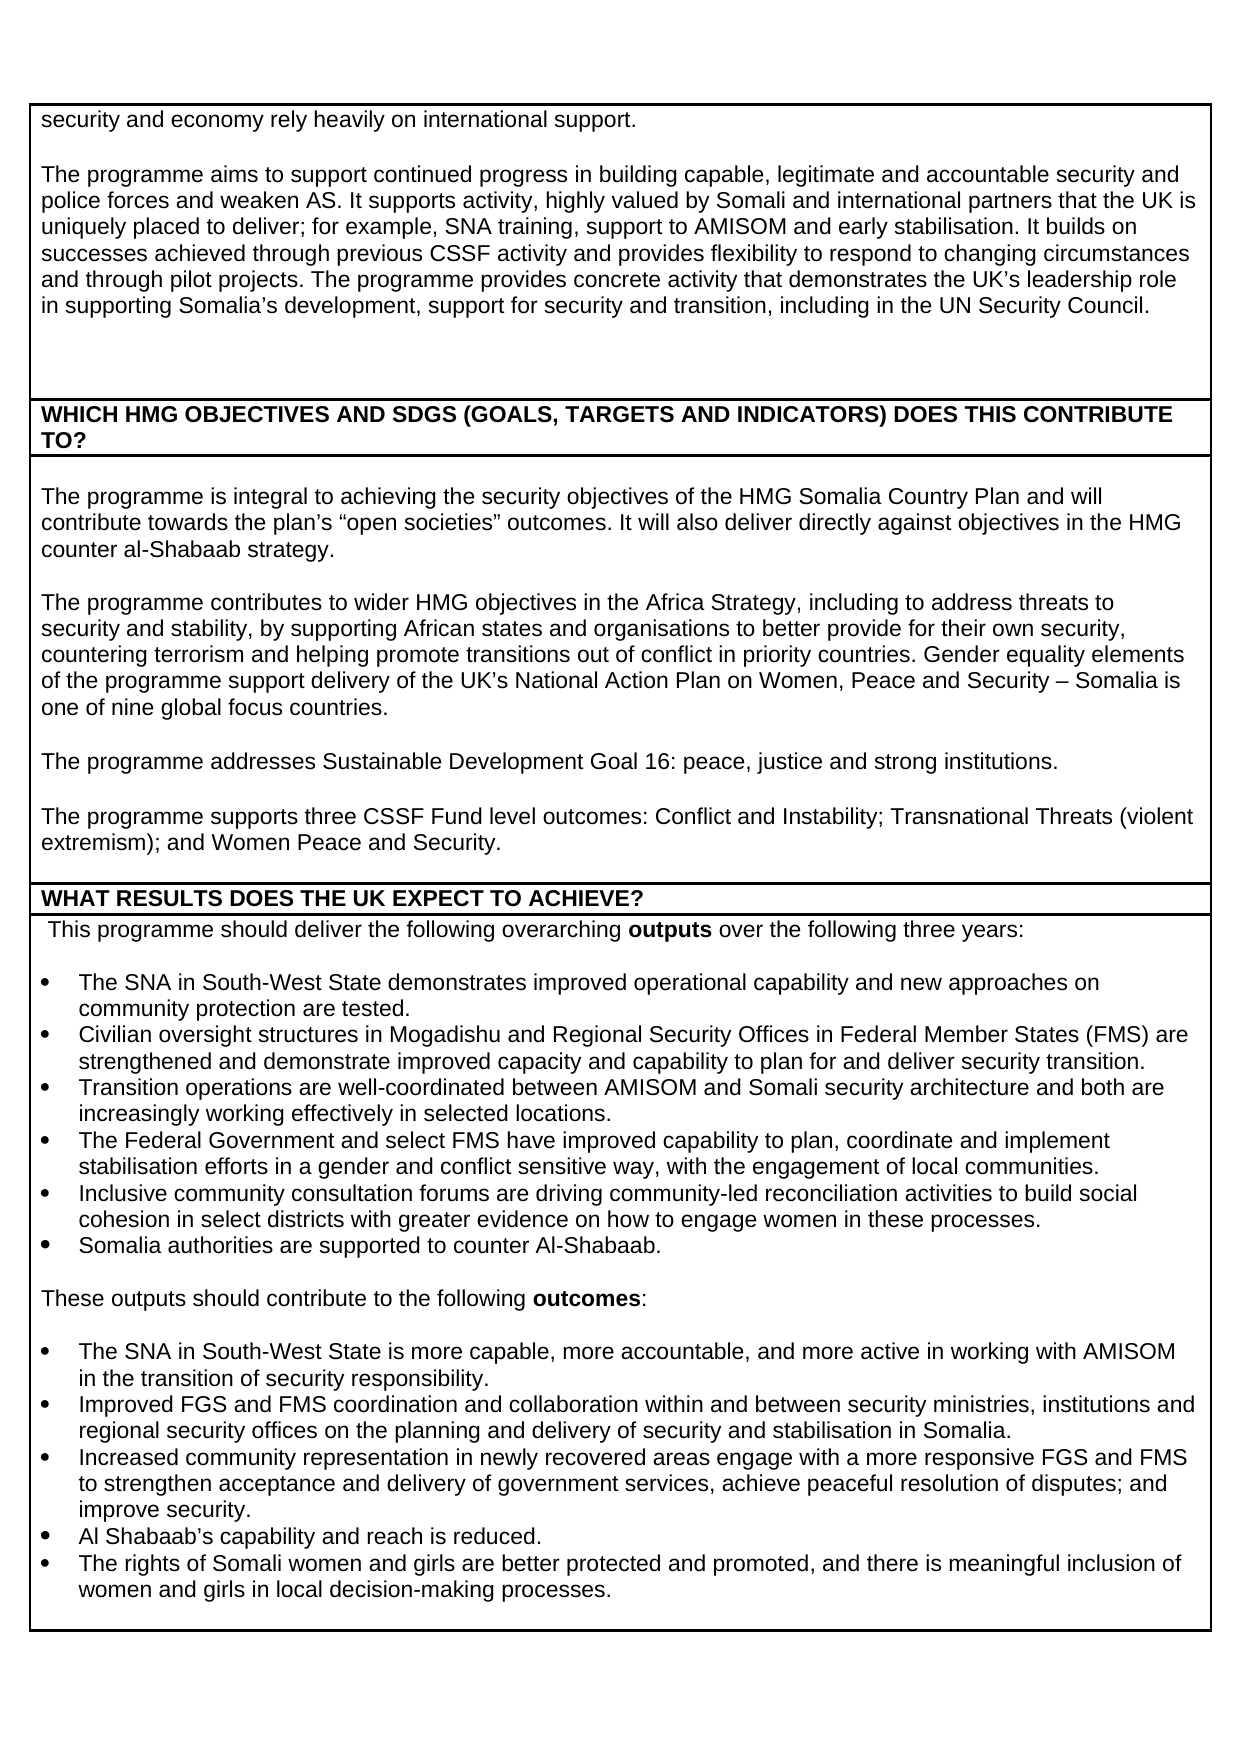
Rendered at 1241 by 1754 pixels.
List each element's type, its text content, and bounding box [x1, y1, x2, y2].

table_cell This programme should deliver the following overarching outputs over the following three years: The SNA in South-West State demonstrates improved operational capability and new approaches on community protection are tested. Civilian oversight structures in Mogadishu and Regional Security Offices in Federal Member States (FMS) are strengthened and demonstrate improved capacity and capability to plan for and deliver security transition. Transition operations are well-coordinated between AMISOM and Somali security architecture and both are increasingly working effectively in selected locations. The Federal Government and select FMS have improved capability to plan, coordinate and implement stabilisation efforts in a gender and conflict sensitive way, with the engagement of local communities. Inclusive community consultation forums are driving community-led reconciliation activities to build social cohesion in select districts with greater evidence on how to engage women in these processes. Somalia authorities are supported to counter Al-Shabaab. These outputs should contribute to the following outcomes: The SNA in South-West State is more capable, more accountable, and more active in working with AMISOM in the transition of security responsibility. Improved FGS and FMS coordination and collaboration within and between security ministries, institutions and regional security offices on the planning and delivery of security and stabilisation in Somalia. Increased community representation in newly recovered areas engage with a more responsive FGS and FMS to strengthen acceptance and delivery of government services, achieve peaceful resolution of disputes; and improve security. Al Shabaab’s capability and reach is reduced. The rights of Somali women and girls are better protected and promoted, and there is meaningful inclusion of women and girls in local decision-making processes. [31, 916, 1210, 1628]
table_cell The programme is integral to achieving the security objectives of the HMG Somalia Country Plan and will contribute towards the plan’s “open societies” outcomes. It will also deliver directly against objectives in the HMG counter al-Shabaab strategy. The programme contributes to wider HMG objectives in the Africa Strategy, including to address threats to security and stability, by supporting African states and organisations to better provide for their own security, countering terrorism and helping promote transitions out of conflict in priority countries. Gender equality elements of the programme support delivery of the UK’s National Action Plan on Women, Peace and Security – Somalia is one of nine global focus countries. The programme addresses Sustainable Development Goal 16: peace, justice and strong institutions. The programme supports three CSSF Fund level outcomes: Conflict and Instability; Transnational Threats (violent extremism); and Women Peace and Security. [31, 457, 1210, 882]
table_cell [1212, 103, 1216, 398]
table_cell WHAT RESULTS DOES THE UK EXPECT TO ACHIEVE? [31, 885, 1210, 913]
table_cell security and economy rely heavily on international support. The programme aims to support continued progress in building capable, legitimate and accountable security and police forces and weaken AS. It supports activity, highly valued by Somali and international partners that the UK is uniquely placed to deliver; for example, SNA training, support to AMISOM and early stabilisation. It builds on successes achieved through previous CSSF activity and provides flexibility to respond to changing circumstances and through pilot projects. The programme provides concrete activity that demonstrates the UK’s leadership role in supporting Somalia’s development, support for security and transition, including in the UN Security Council. [31, 106, 1210, 398]
table_cell [1212, 913, 1216, 1628]
table_cell [1212, 882, 1216, 913]
table_cell [1212, 454, 1216, 882]
table_cell [1212, 398, 1216, 453]
table_cell Which HMG objectives and SDGs (goals, targets and indicators) does this contribute to? [31, 401, 1210, 453]
